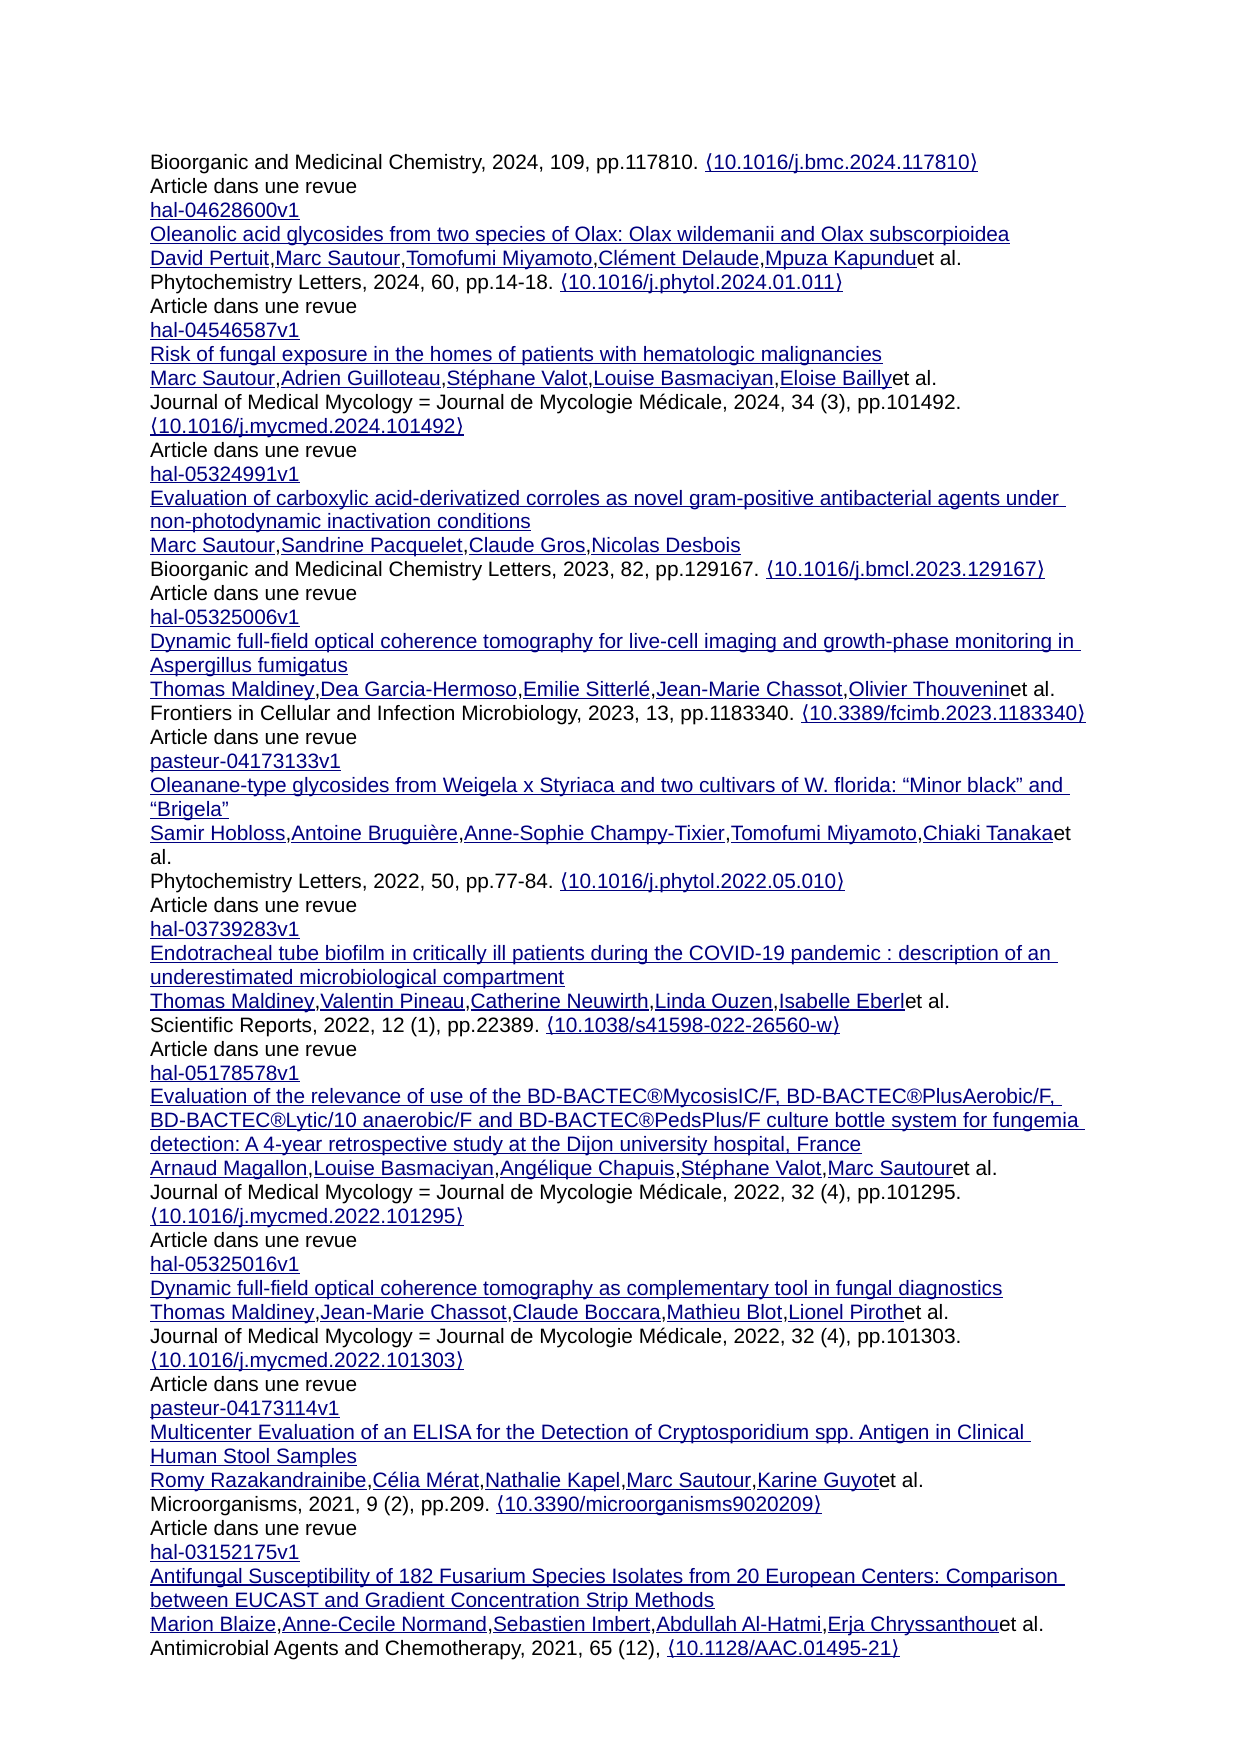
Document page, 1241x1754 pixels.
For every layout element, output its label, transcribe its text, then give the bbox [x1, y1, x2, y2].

table_cell Oleanane-type glycosides from Weigela x Styriaca and two cultivars of W. florida: “Minor black” and “Brigela” Samir Hobloss,Antoine Bruguière,Anne-Sophie Champy-Tixier,Tomofumi Miyamoto,Chiaki Tanakaet al. Phytochemistry Letters, 2022, 50, pp.77-84. ⟨10.1016/j.phytol.2022.05.010⟩ Article dans une revue hal-03739283v1 [150, 773, 1090, 941]
table_cell Bioorganic and Medicinal Chemistry, 2024, 109, pp.117810. ⟨10.1016/j.bmc.2024.117810⟩ Article dans une revue hal-04628600v1 [150, 150, 1090, 222]
table_cell Oleanolic acid glycosides from two species of Olax: Olax wildemanii and Olax subscorpioidea David Pertuit,Marc Sautour,Tomofumi Miyamoto,Clément Delaude,Mpuza Kapunduet al. Phytochemistry Letters, 2024, 60, pp.14-18. ⟨10.1016/j.phytol.2024.01.011⟩ Article dans une revue hal-04546587v1 [150, 222, 1090, 342]
table_cell Evaluation of carboxylic acid-derivatized corroles as novel gram-positive antibacterial agents under non-photodynamic inactivation conditions Marc Sautour,Sandrine Pacquelet,Claude Gros,Nicolas Desbois Bioorganic and Medicinal Chemistry Letters, 2023, 82, pp.129167. ⟨10.1016/j.bmcl.2023.129167⟩ Article dans une revue hal-05325006v1 [150, 485, 1090, 629]
table_cell Antifungal Susceptibility of 182 Fusarium Species Isolates from 20 European Centers: Comparison between EUCAST and Gradient Concentration Strip Methods Marion Blaize,Anne-Cecile Normand,Sebastien Imbert,Abdullah Al-Hatmi,Erja Chryssanthouet al. Antimicrobial Agents and Chemotherapy, 2021, 65 (12), ⟨10.1128/AAC.01495-21⟩ [150, 1564, 1090, 1659]
table_cell Multicenter Evaluation of an ELISA for the Detection of Cryptosporidium spp. Antigen in Clinical Human Stool Samples Romy Razakandrainibe,Célia Mérat,Nathalie Kapel,Marc Sautour,Karine Guyotet al. Microorganisms, 2021, 9 (2), pp.209. ⟨10.3390/microorganisms9020209⟩ Article dans une revue hal-03152175v1 [150, 1420, 1090, 1563]
table_cell Evaluation of the relevance of use of the BD-BACTEC®MycosisIC/F, BD-BACTEC®PlusAerobic/F, BD-BACTEC®Lytic/10 anaerobic/F and BD-BACTEC®PedsPlus/F culture bottle system for fungemia detection: A 4-year retrospective study at the Dijon university hospital, France Arnaud Magallon,Louise Basmaciyan,Angélique Chapuis,Stéphane Valot,Marc Sautouret al. Journal of Medical Mycology = Journal de Mycologie Médicale, 2022, 32 (4), pp.101295. ⟨10.1016/j.mycmed.2022.101295⟩ Article dans une revue hal-05325016v1 [150, 1084, 1090, 1276]
table_cell Risk of fungal exposure in the homes of patients with hematologic malignancies Marc Sautour,Adrien Guilloteau,Stéphane Valot,Louise Basmaciyan,Eloise Baillyet al. Journal of Medical Mycology = Journal de Mycologie Médicale, 2024, 34 (3), pp.101492. ⟨10.1016/j.mycmed.2024.101492⟩ Article dans une revue hal-05324991v1 [150, 342, 1090, 485]
table_cell Endotracheal tube biofilm in critically ill patients during the COVID-19 pandemic : description of an underestimated microbiological compartment Thomas Maldiney,Valentin Pineau,Catherine Neuwirth,Linda Ouzen,Isabelle Eberlet al. Scientific Reports, 2022, 12 (1), pp.22389. ⟨10.1038/s41598-022-26560-w⟩ Article dans une revue hal-05178578v1 [150, 941, 1090, 1084]
table_cell Dynamic full-field optical coherence tomography as complementary tool in fungal diagnostics Thomas Maldiney,Jean-Marie Chassot,Claude Boccara,Mathieu Blot,Lionel Pirothet al. Journal of Medical Mycology = Journal de Mycologie Médicale, 2022, 32 (4), pp.101303. ⟨10.1016/j.mycmed.2022.101303⟩ Article dans une revue pasteur-04173114v1 [150, 1276, 1090, 1420]
table_cell Dynamic full-field optical coherence tomography for live-cell imaging and growth-phase monitoring in Aspergillus fumigatus Thomas Maldiney,Dea Garcia-Hermoso,Emilie Sitterlé,Jean-Marie Chassot,Olivier Thouveninet al. Frontiers in Cellular and Infection Microbiology, 2023, 13, pp.1183340. ⟨10.3389/fcimb.2023.1183340⟩ Article dans une revue pasteur-04173133v1 [150, 629, 1090, 773]
